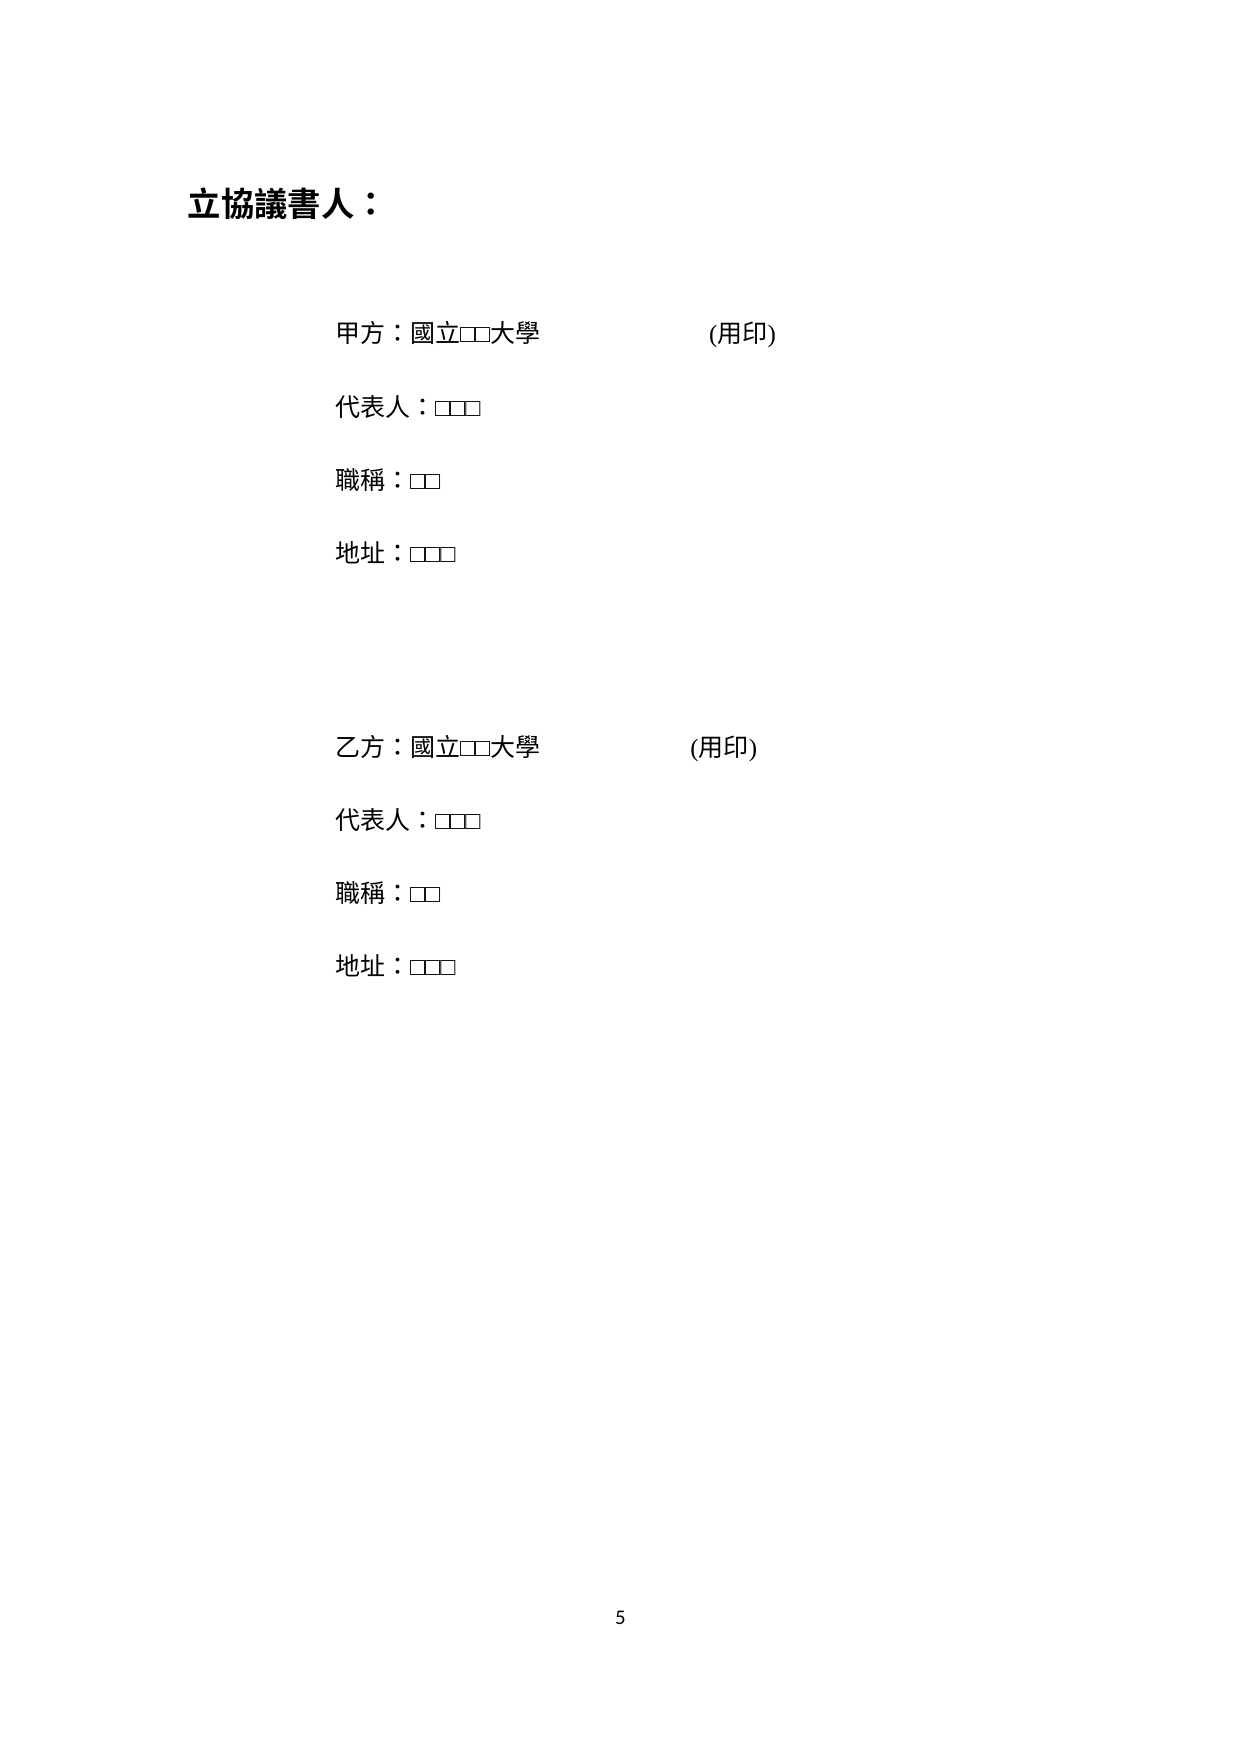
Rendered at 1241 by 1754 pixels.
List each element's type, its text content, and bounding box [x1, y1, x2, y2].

text 職稱：□□ [335, 873, 1053, 909]
text 立協議書人： [187, 164, 1053, 239]
text 地址：□□□ [335, 946, 1053, 983]
text 乙方：國立□□大學 (用印) [335, 727, 1053, 763]
text 代表人：□□□ [335, 387, 1053, 423]
text 職稱：□□ [335, 460, 1053, 496]
text 甲方：國立□□大學 (用印) [335, 314, 1053, 350]
text 代表人：□□□ [335, 800, 1053, 836]
text 地址：□□□ [335, 533, 1053, 569]
